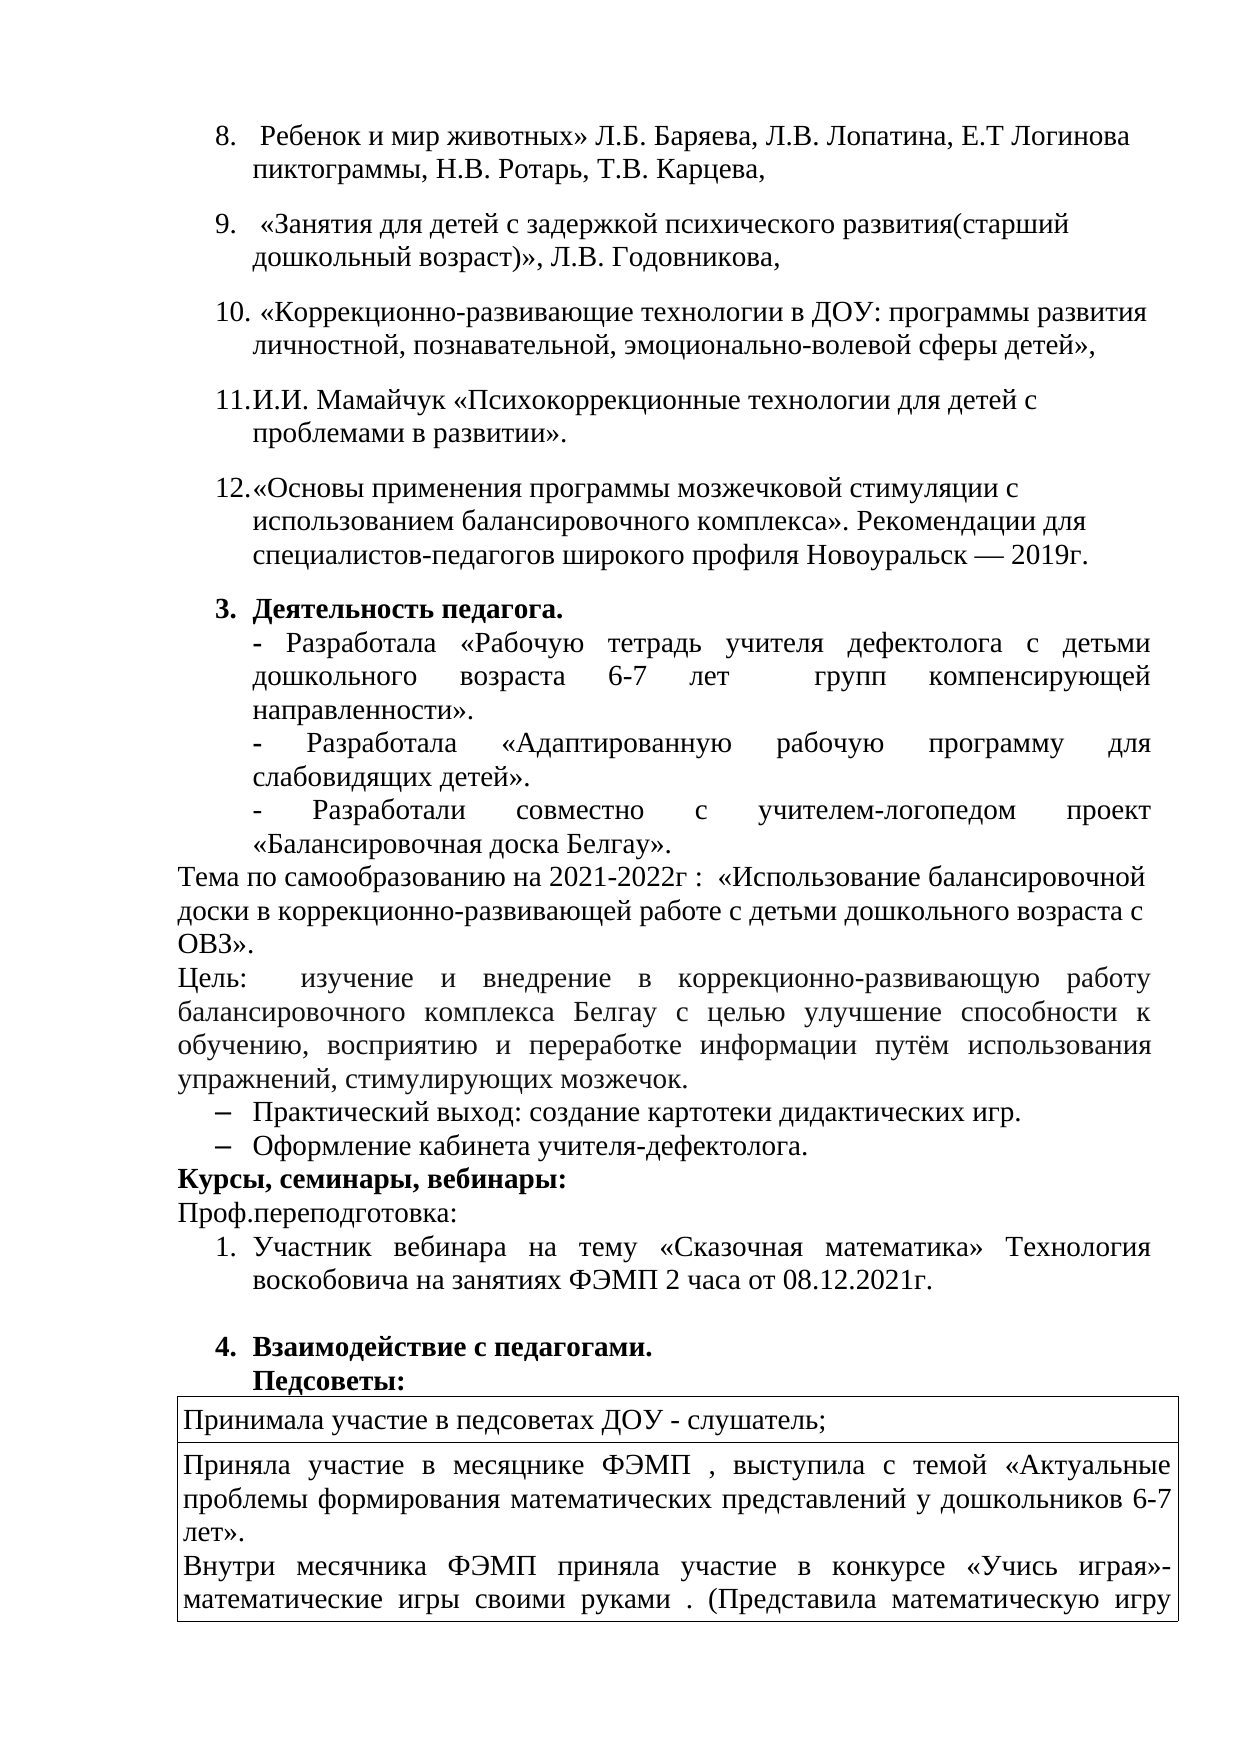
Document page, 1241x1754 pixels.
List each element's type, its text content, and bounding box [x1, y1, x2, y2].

list «Коррекционно-развивающие технологии в ДОУ: программы развития личностной, познавательной, эмоционально-волевой сферы детей», [215, 294, 1152, 361]
list И.И. Мамайчук «Психокоррекционные технологии для детей с проблемами в развитии». [215, 382, 1152, 449]
list Оформление кабинета учителя-дефектолога. [215, 1128, 1152, 1162]
list - Разработали совместно с учителем-логопедом проект «Балансировочная доска Белгау». [215, 792, 1152, 859]
table_cell Приняла участие в месяцнике ФЭМП , выступила с темой «Актуальные проблемы формирования математических представлений у дошкольников 6-7 лет». Внутри месячника ФЭМП приняла участие в конкурсе «Учись играя»- математические игры своими руками . (Представила математическую игру [178, 1443, 1178, 1621]
text Цель: изучение и внедрение в коррекционно-развивающую работу балансировочного комплекса Белгау с целью улучшение способности к обучению, восприятию и переработке информации путём использования упражнений, стимулирующих мозжечок. [177, 960, 1152, 1094]
list Деятельность педагога. [215, 591, 1152, 625]
list - Разработала «Рабочую тетрадь учителя дефектолога с детьми дошкольного возраста 6-7 лет групп компенсирующей направленности». [215, 625, 1152, 725]
list Участник вебинара на тему «Сказочная математика» Технология воскобовича на занятиях ФЭМП 2 часа от 08.12.2021г. [215, 1229, 1152, 1296]
list Ребенок и мир животных» Л.Б. Баряева, Л.В. Лопатина, Е.Т Логинова пиктограммы, Н.В. Ротарь, Т.В. Карцева, [215, 118, 1152, 185]
table_header Принимала участие в педсоветах ДОУ - слушатель; [178, 1397, 1178, 1442]
list Педсоветы: [252, 1363, 1152, 1396]
list Взаимодействие с педагогами. [215, 1329, 1152, 1363]
list «Занятия для детей с задержкой психического развития(старший дошкольный возраст)», Л.В. Годовникова, [215, 206, 1152, 273]
text Тема по самообразованию на 2021-2022г : «Использование балансировочной доски в коррекционно-развивающей работе с детьми дошкольного возраста с ОВЗ». [177, 859, 1152, 960]
list - Разработала «Адаптированную рабочую программу для слабовидящих детей». [215, 725, 1152, 792]
text Курсы, семинары, вебинары: [177, 1162, 1152, 1195]
list «Основы применения программы мозжечковой стимуляции с использованием балансировочного комплекса». Рекомендации для специалистов-педагогов широкого профиля Новоуральск — 2019г. [215, 470, 1152, 570]
text Проф.переподготовка: [177, 1195, 1152, 1229]
list Практический выход: создание картотеки дидактических игр. [215, 1094, 1152, 1128]
